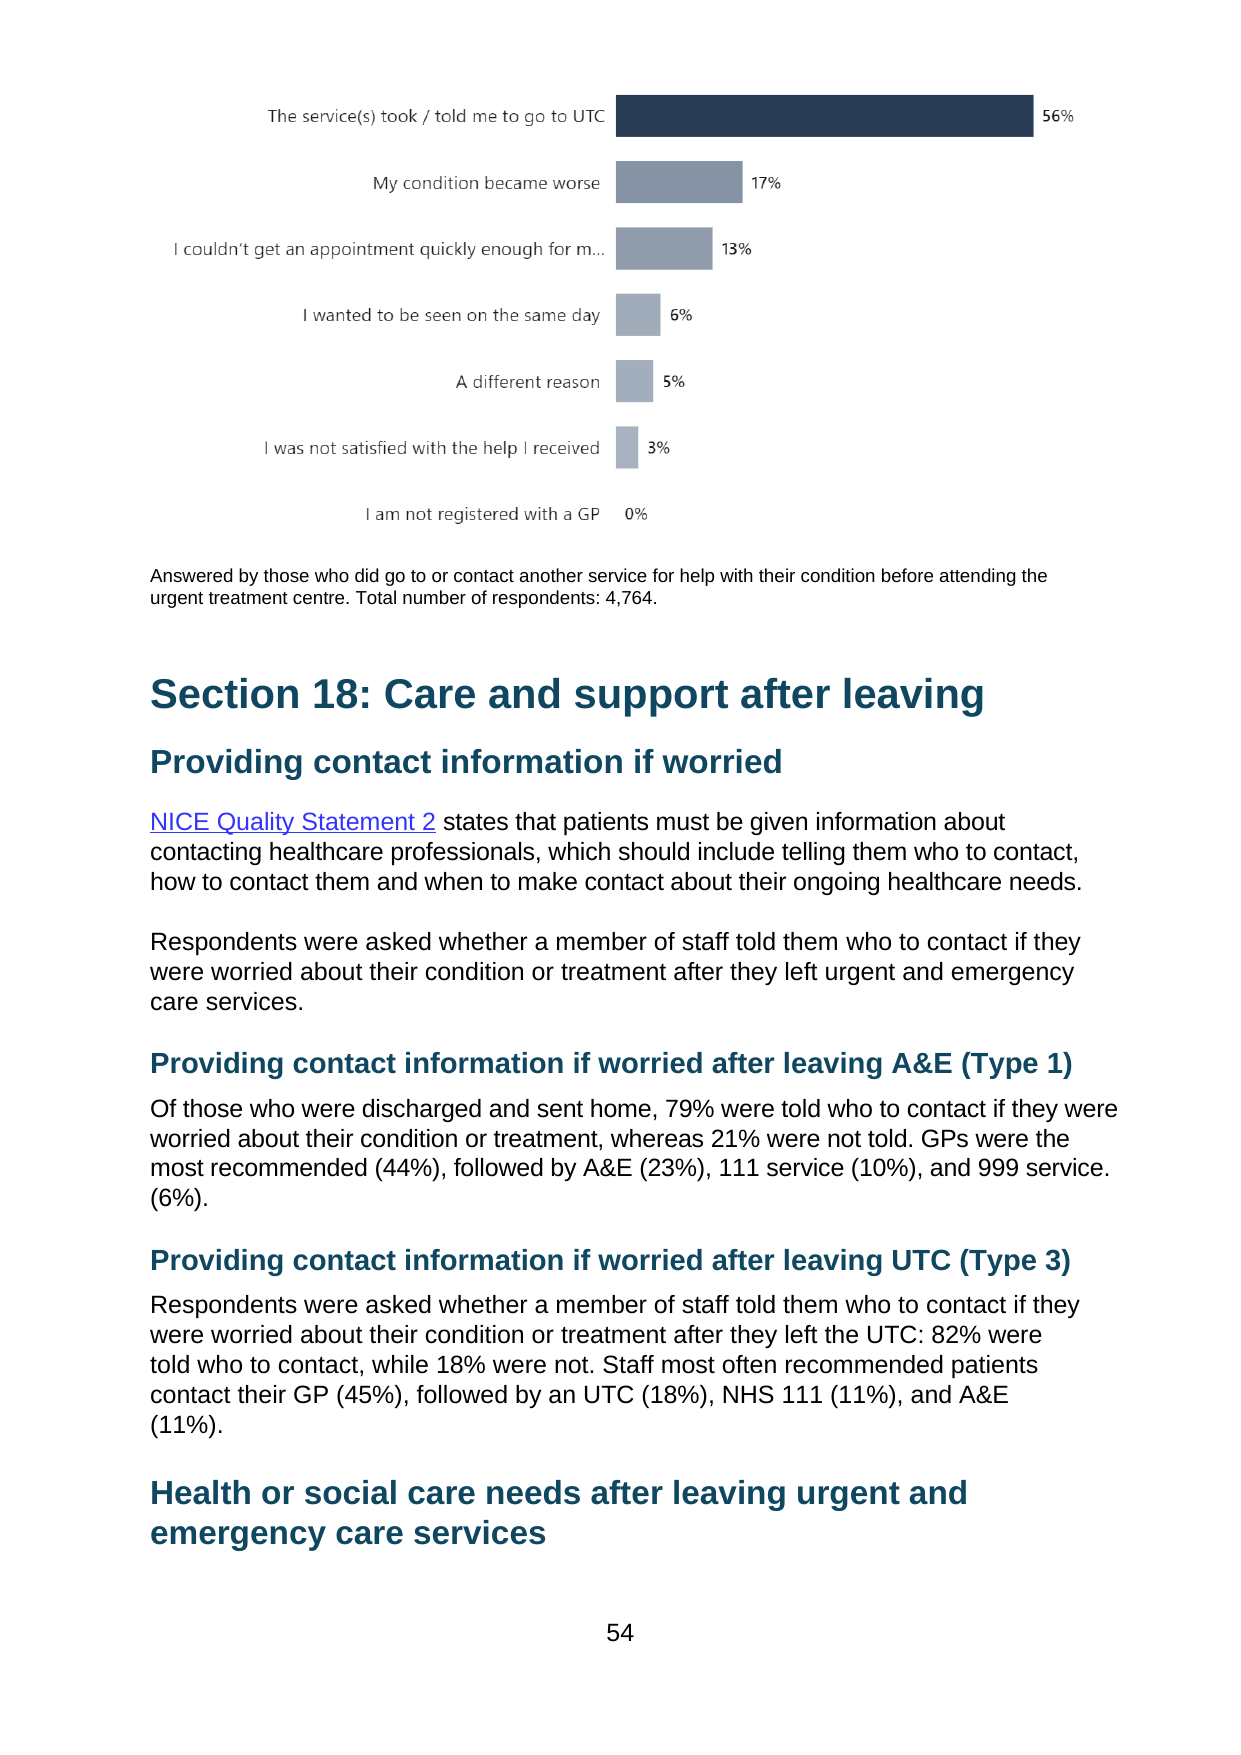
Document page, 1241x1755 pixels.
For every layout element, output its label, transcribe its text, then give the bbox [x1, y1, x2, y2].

subtitle Providing contact information if worried [150, 742, 1090, 781]
subtitle Health or social care needs after leaving urgent and emergency care services [150, 1473, 1090, 1551]
text Respondents were asked whether a member of staff told them who to contact if they were worried about their condition or treatment after they left urgent and emergency care services. [150, 927, 1120, 1015]
subtitle Section 18: Care and support after leaving [150, 669, 1090, 717]
subtitle Respondents were asked whether a member of staff told them who to contact if they were worried about their condition or treatment after they left the UTC: 82% were told who to contact, while 18% were not. Staff most often recommended patients contact their GP (45%), followed by an UTC (18%), NHS 111 (11%), and A&E (11%). [150, 1290, 1090, 1439]
text Of those who were discharged and sent home, 79% were told who to contact if they were worried about their condition or treatment, whereas 21% were not told. GPs were the most recommended (44%), followed by A&E (23%), 111 service (10%), and 999 service. (6%). [150, 1094, 1120, 1212]
text NICE Quality Statement 2 states that patients must be given information about contacting healthcare professionals, which should include telling them who to contact, how to contact them and when to make contact about their ongoing healthcare needs. [150, 807, 1120, 896]
text Answered by those who did go to or contact another service for help with their condition before attending the urgent treatment centre. Total number of respondents: 4,764. [150, 565, 1090, 609]
text Providing contact information if worried after leaving UTC (Type 3) [150, 1243, 1090, 1277]
text Providing contact information if worried after leaving A&E (Type 1) [150, 1046, 1090, 1080]
